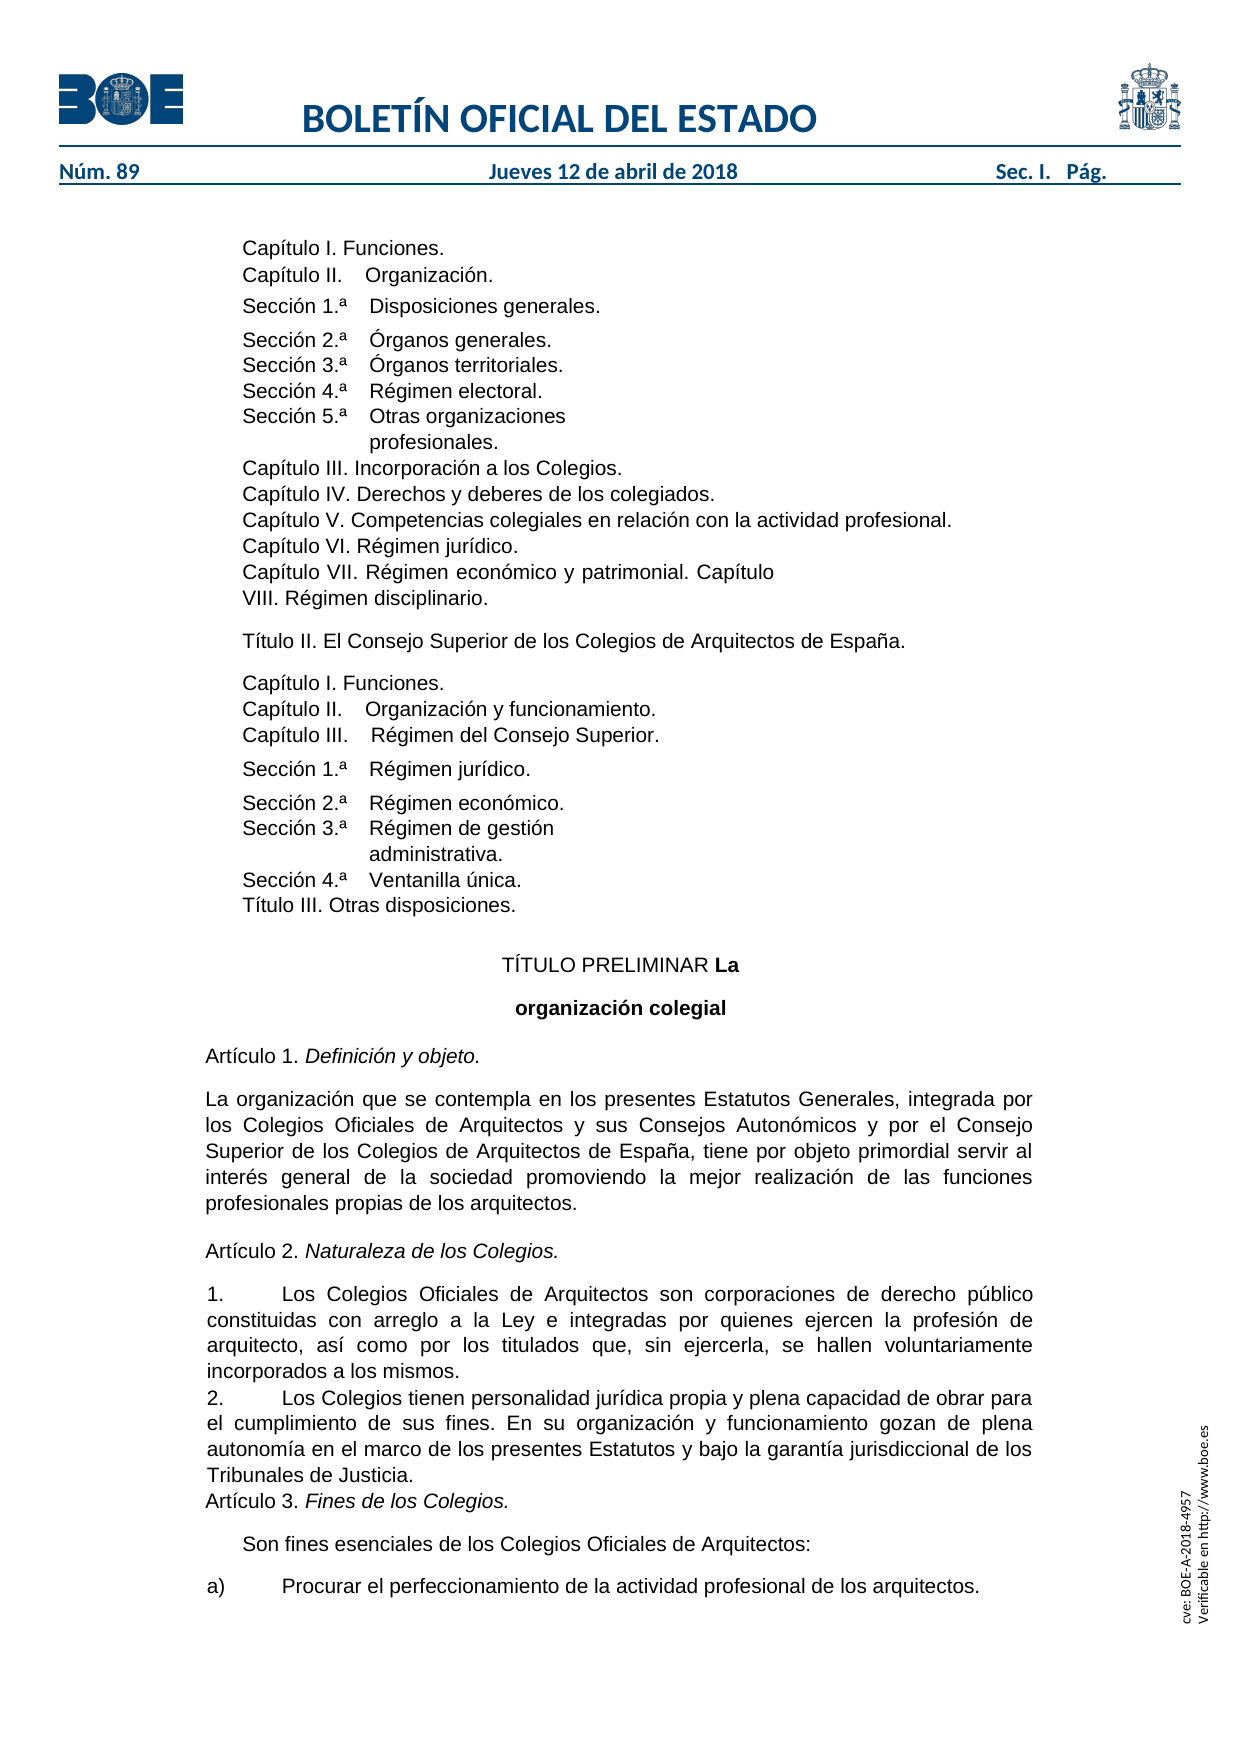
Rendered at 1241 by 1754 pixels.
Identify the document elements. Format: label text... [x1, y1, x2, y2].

text TÍTULO PRELIMINAR La organización colegial [499, 953, 741, 1020]
text Capítulo I. Funciones. [242, 236, 1034, 260]
list Los Colegios tienen personalidad jurídica propia y plena capacidad de obrar para el cumplimiento de sus fines. En su organización y funcionamiento gozan de plena autonomía en el marco de los presentes Estatutos y bajo la garantía jurisdiccional de los Tribunales de Justicia. [207, 1385, 1034, 1487]
list Los Colegios Oficiales de Arquitectos son corporaciones de derecho público constituidas con arreglo a la Ley e integradas por quienes ejercen la profesión de arquitecto, así como por los titulados que, sin ejercerla, se hallen voluntariamente incorporados a los mismos. [207, 1282, 1034, 1383]
table_cell Sección 4.ª [242, 868, 359, 893]
text Capítulo VI. Régimen jurídico. [242, 534, 1034, 558]
text Capítulo III. Incorporación a los Colegios. [242, 456, 1034, 479]
table_cell Disposiciones generales. [359, 294, 700, 327]
text Capítulo I. Funciones. [242, 671, 1034, 695]
table_cell Sección 4.ª [242, 379, 359, 404]
table_cell Sección 1.ª [242, 757, 359, 791]
table_cell Régimen económico. [359, 791, 693, 816]
text Artículo 1. Definición y objeto. [205, 1044, 1034, 1068]
table_cell Órganos generales. [359, 328, 700, 353]
text Título III. Otras disposiciones. [242, 893, 1034, 917]
table_cell Ventanilla única. [359, 868, 693, 893]
text Capítulo V. Competencias colegiales en relación con la actividad profesional. [242, 508, 1034, 532]
table_header Organización. [359, 263, 700, 293]
table_cell Otras organizaciones profesionales. [359, 404, 700, 456]
text Capítulo IV. Derechos y deberes de los colegiados. [242, 482, 1034, 506]
table_cell Régimen jurídico. [359, 757, 693, 791]
text Son fines esenciales de los Colegios Oficiales de Arquitectos: [242, 1532, 1034, 1556]
text Artículo 3. Fines de los Colegios. [205, 1489, 1034, 1513]
table_cell Sección 2.ª [242, 791, 359, 816]
table_cell Órganos territoriales. [359, 353, 700, 379]
table_header Organización y funcionamiento. [359, 697, 693, 723]
table_cell Sección 3.ª [242, 353, 359, 379]
text La organización que se contempla en los presentes Estatutos Generales, integrada por los Colegios Oficiales de Arquitectos y sus Consejos Autonómicos y por el Consejo Superior de los Colegios de Arquitectos de España, tiene por objeto primordial servir al interés general de la sociedad promoviendo la mejor realización de las funciones profesionales propias de los arquitectos. [205, 1087, 1034, 1214]
table_cell Régimen de gestión administrativa. [359, 816, 693, 867]
table_header Capítulo II. [242, 263, 359, 293]
table_cell Régimen del Consejo Superior. [359, 723, 693, 757]
text Artículo 2. Naturaleza de los Colegios. [205, 1239, 1034, 1263]
table_cell Sección 2.ª [242, 328, 359, 353]
text Capítulo VII. Régimen económico y patrimonial. Capítulo VIII. Régimen disciplinario. [242, 560, 775, 610]
list Procurar el perfeccionamiento de la actividad profesional de los arquitectos. [207, 1574, 1034, 1598]
table_cell Sección 1.ª [242, 294, 359, 327]
text Título II. El Consejo Superior de los Colegios de Arquitectos de España. [242, 628, 1034, 652]
table_header Capítulo II. [242, 697, 359, 723]
table_cell Régimen electoral. [359, 379, 700, 404]
table_cell Sección 5.ª [242, 404, 359, 456]
table_cell Sección 3.ª [242, 816, 359, 867]
table_cell Capítulo III. [242, 723, 359, 757]
